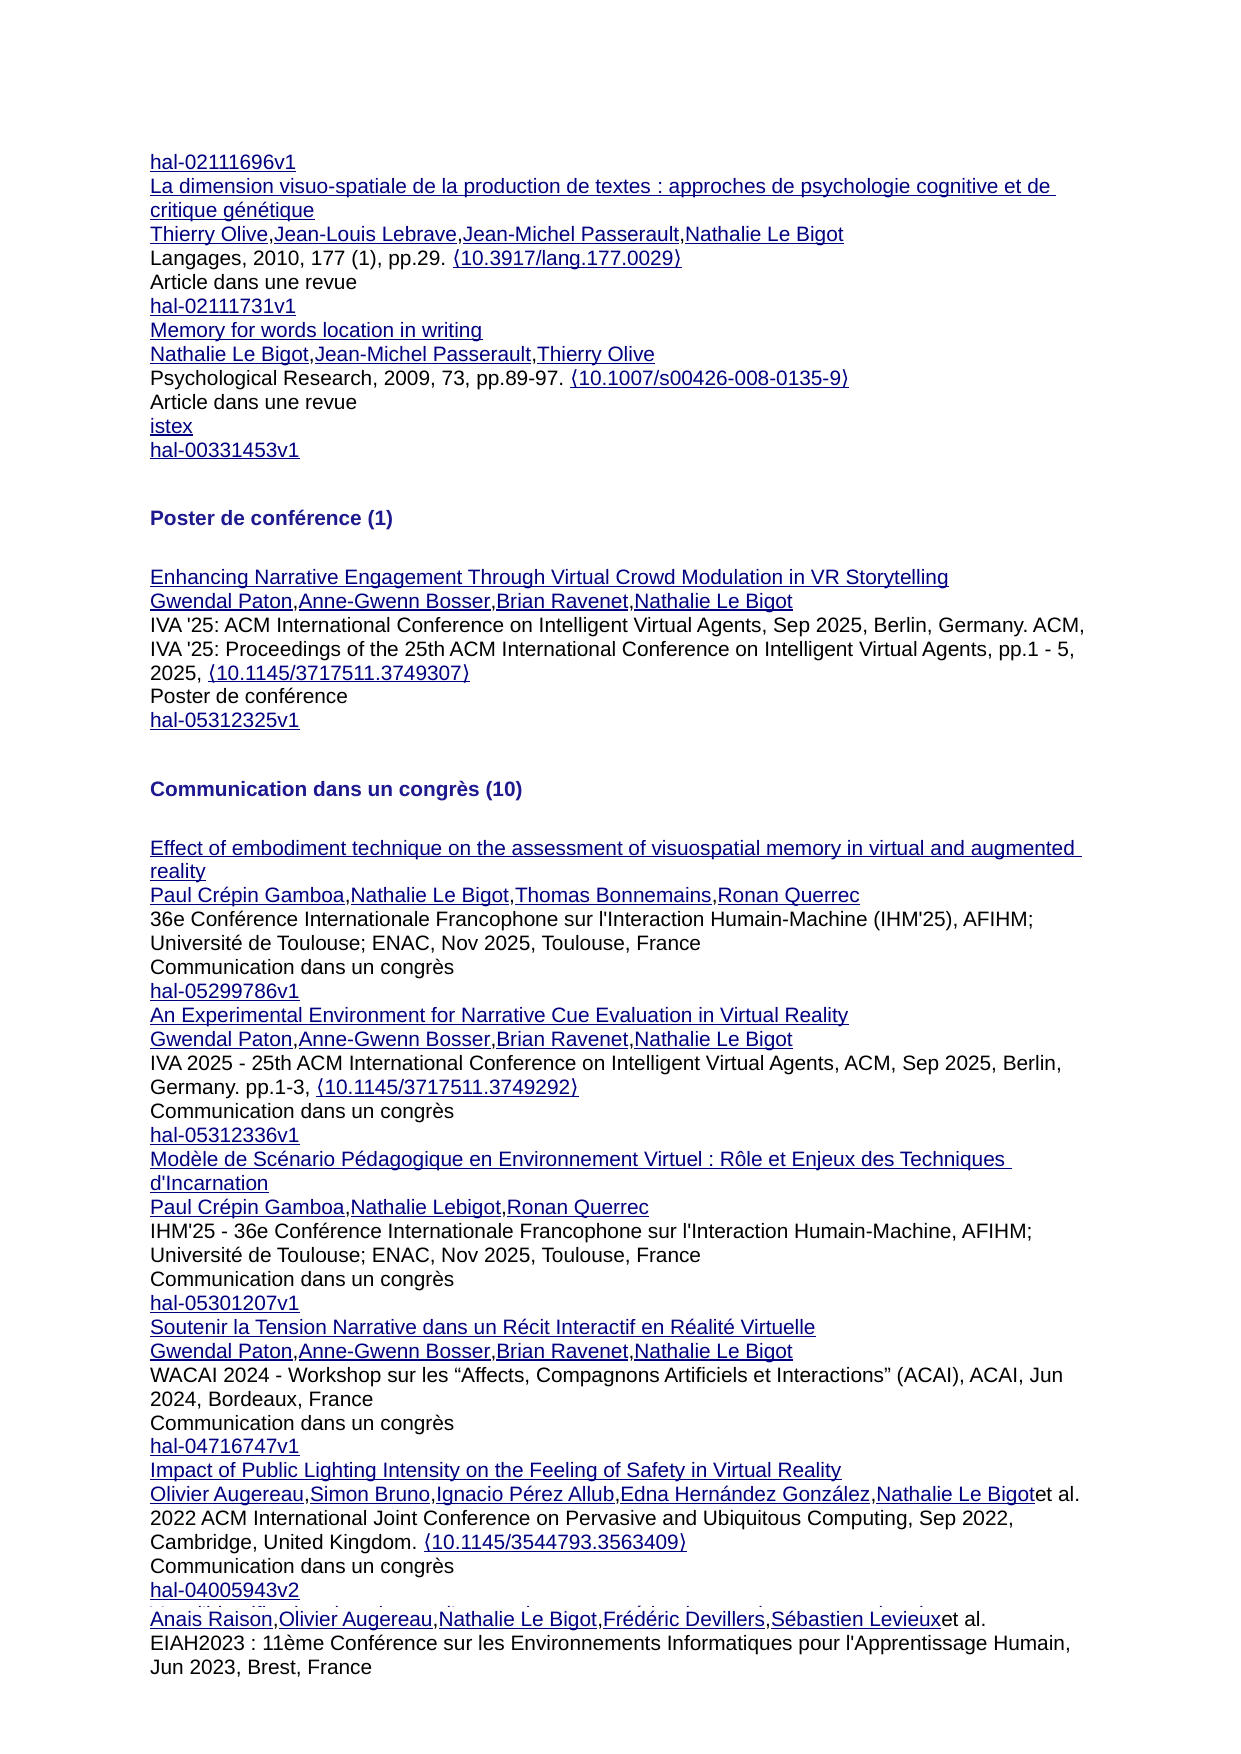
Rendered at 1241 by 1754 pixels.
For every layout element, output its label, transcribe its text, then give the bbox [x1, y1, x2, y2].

table_header Effect of embodiment technique on the assessment of visuospatial memory in virtual and augmented reality Paul Crépin Gamboa,Nathalie Le Bigot,Thomas Bonnemains,Ronan Querrec 36e Conférence Internationale Francophone sur l'Interaction Humain-Machine (IHM'25), AFIHM; Université de Toulouse; ENAC, Nov 2025, Toulouse, France Communication dans un congrès hal-05299786v1 [150, 835, 1090, 1003]
table_cell Modèle de Scénario Pédagogique en Environnement Virtuel : Rôle et Enjeux des Techniques d'Incarnation Paul Crépin Gamboa,Nathalie Lebigot,Ronan Querrec IHM'25 - 36e Conférence Internationale Francophone sur l'Interaction Humain-Machine, AFIHM; Université de Toulouse; ENAC, Nov 2025, Toulouse, France Communication dans un congrès hal-05301207v1 [150, 1147, 1090, 1314]
table_cell hal-02111696v1 [150, 150, 1090, 174]
table_cell La dimension visuo-spatiale de la production de textes : approches de psychologie cognitive et de critique génétique Thierry Olive,Jean-Louis Lebrave,Jean-Michel Passerault,Nathalie Le Bigot Langages, 2010, 177 (1), pp.29. ⟨10.3917/lang.177.0029⟩ Article dans une revue hal-02111731v1 [150, 174, 1090, 318]
table_cell Memory for words location in writing Nathalie Le Bigot,Jean-Michel Passerault,Thierry Olive Psychological Research, 2009, 73, pp.89-97. ⟨10.1007/s00426-008-0135-9⟩ Article dans une revue istex hal-00331453v1 [150, 318, 1090, 461]
table_header Enhancing Narrative Engagement Through Virtual Crowd Modulation in VR Storytelling Gwendal Paton,Anne-Gwenn Bosser,Brian Ravenet,Nathalie Le Bigot IVA '25: ACM International Conference on Intelligent Virtual Agents, Sep 2025, Berlin, Germany. ACM, IVA '25: Proceedings of the 25th ACM International Conference on Intelligent Virtual Agents, pp.1 - 5, 2025, ⟨10.1145/3717511.3749307⟩ Poster de conférence hal-05312325v1 [150, 565, 1090, 732]
table_cell Impact of Public Lighting Intensity on the Feeling of Safety in Virtual Reality Olivier Augereau,Simon Bruno,Ignacio Pérez Allub,Edna Hernández González,Nathalie Le Bigotet al. 2022 ACM International Joint Conference on Pervasive and Ubiquitous Computing, Sep 2022, Cambridge, United Kingdom. ⟨10.1145/3544793.3563409⟩ Communication dans un congrès hal-04005943v2 [150, 1458, 1090, 1602]
table_cell Vers l'identification des phases d'apprentissage procédural en environnement virtuel Anais Raison,Olivier Augereau,Nathalie Le Bigot,Frédéric Devillers,Sébastien Levieuxet al. EIAH2023 : 11ème Conférence sur les Environnements Informatiques pour l'Apprentissage Humain, Jun 2023, Brest, France Communication dans un congrès hal-04227920v1 [150, 1602, 1090, 1679]
subtitle Poster de conférence (1) [150, 506, 1090, 530]
table_cell An Experimental Environment for Narrative Cue Evaluation in Virtual Reality Gwendal Paton,Anne-Gwenn Bosser,Brian Ravenet,Nathalie Le Bigot IVA 2025 - 25th ACM International Conference on Intelligent Virtual Agents, ACM, Sep 2025, Berlin, Germany. pp.1-3, ⟨10.1145/3717511.3749292⟩ Communication dans un congrès hal-05312336v1 [150, 1003, 1090, 1147]
table_cell Soutenir la Tension Narrative dans un Récit Interactif en Réalité Virtuelle Gwendal Paton,Anne-Gwenn Bosser,Brian Ravenet,Nathalie Le Bigot WACAI 2024 - Workshop sur les “Affects, Compagnons Artificiels et Interactions” (ACAI), ACAI, Jun 2024, Bordeaux, France Communication dans un congrès hal-04716747v1 [150, 1315, 1090, 1458]
subtitle Communication dans un congrès (10) [150, 777, 1090, 801]
